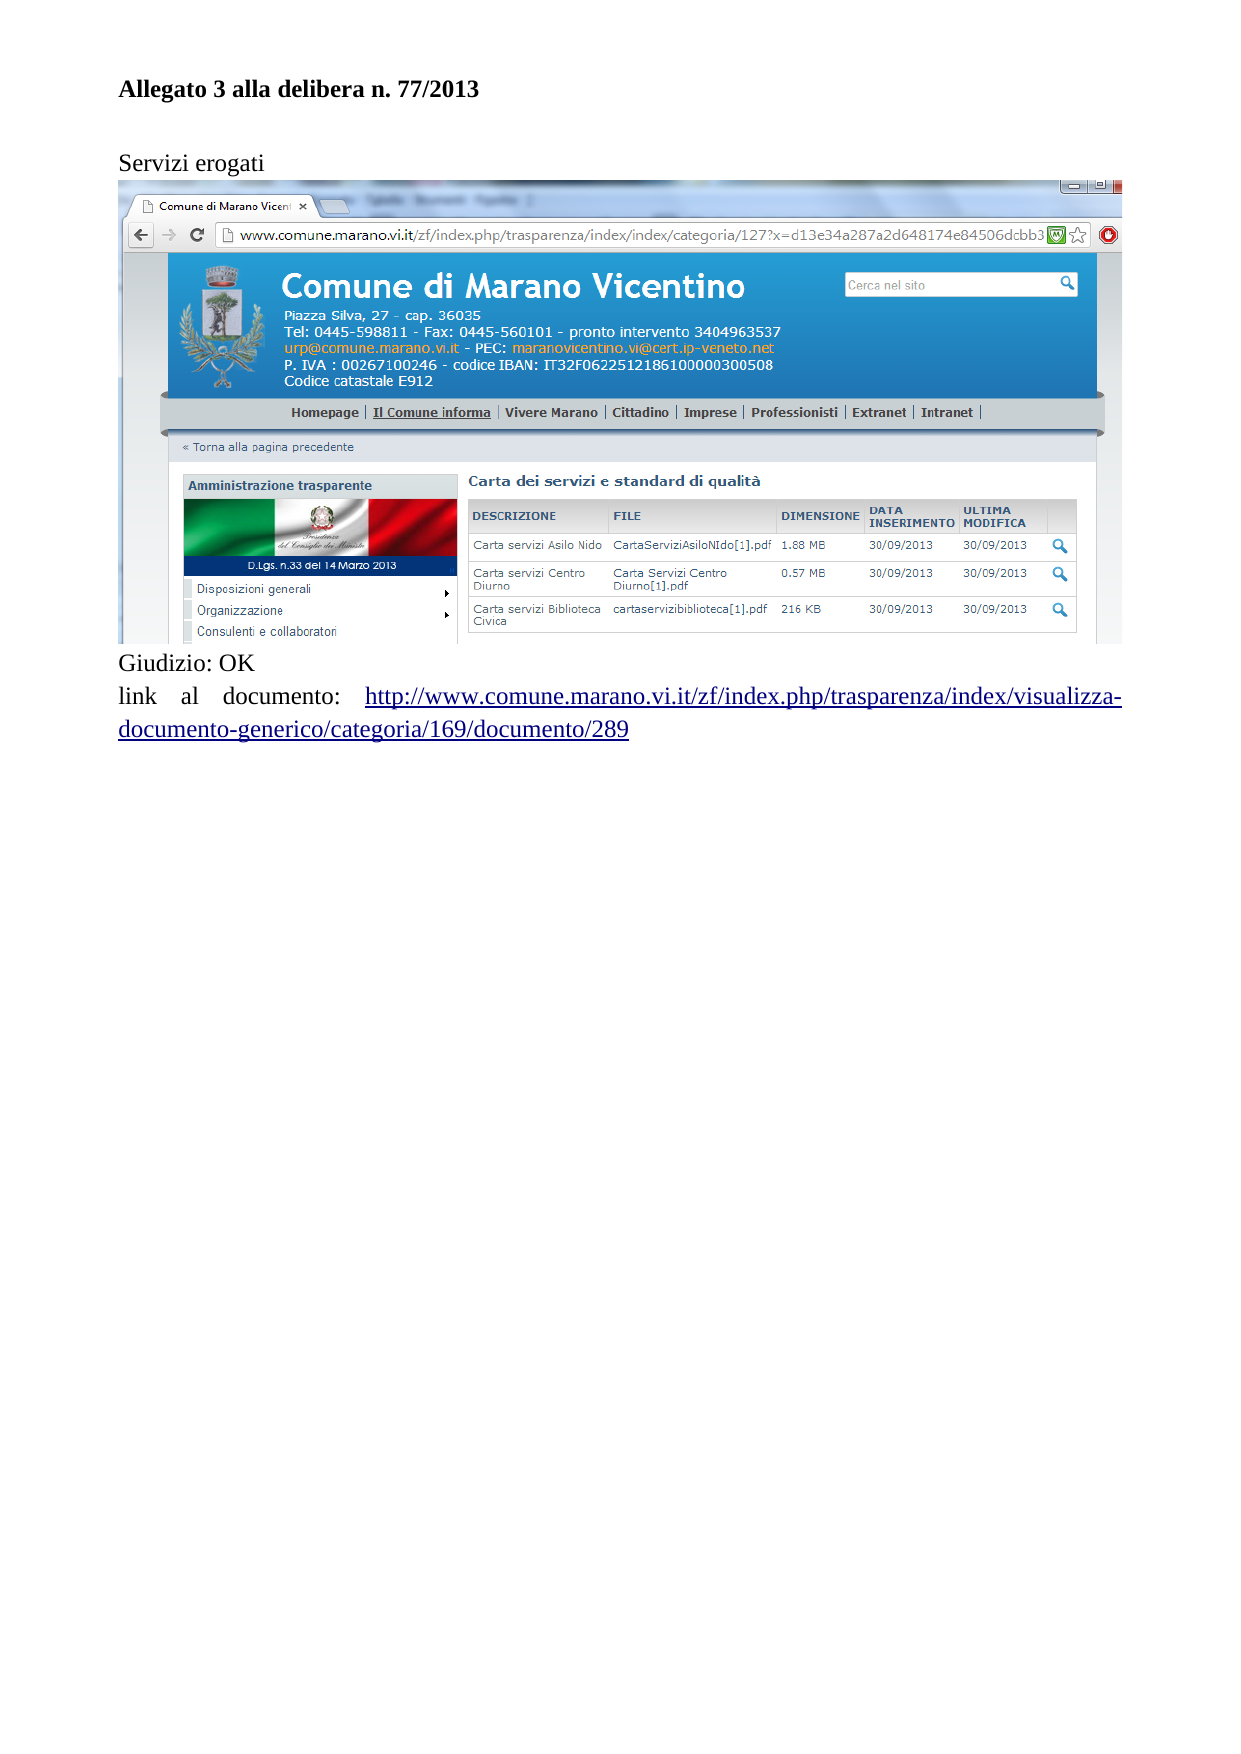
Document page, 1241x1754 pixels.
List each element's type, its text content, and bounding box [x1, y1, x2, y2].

picture [118, 180, 1123, 644]
text Servizi erogati [118, 148, 1122, 176]
text link al documento: http://www.comune.marano.vi.it/zf/index.php/trasparenza/index/visualizza-documento-generico/categoria/169/documento/289 [118, 681, 1122, 743]
text Giudizio: OK [118, 644, 1122, 677]
